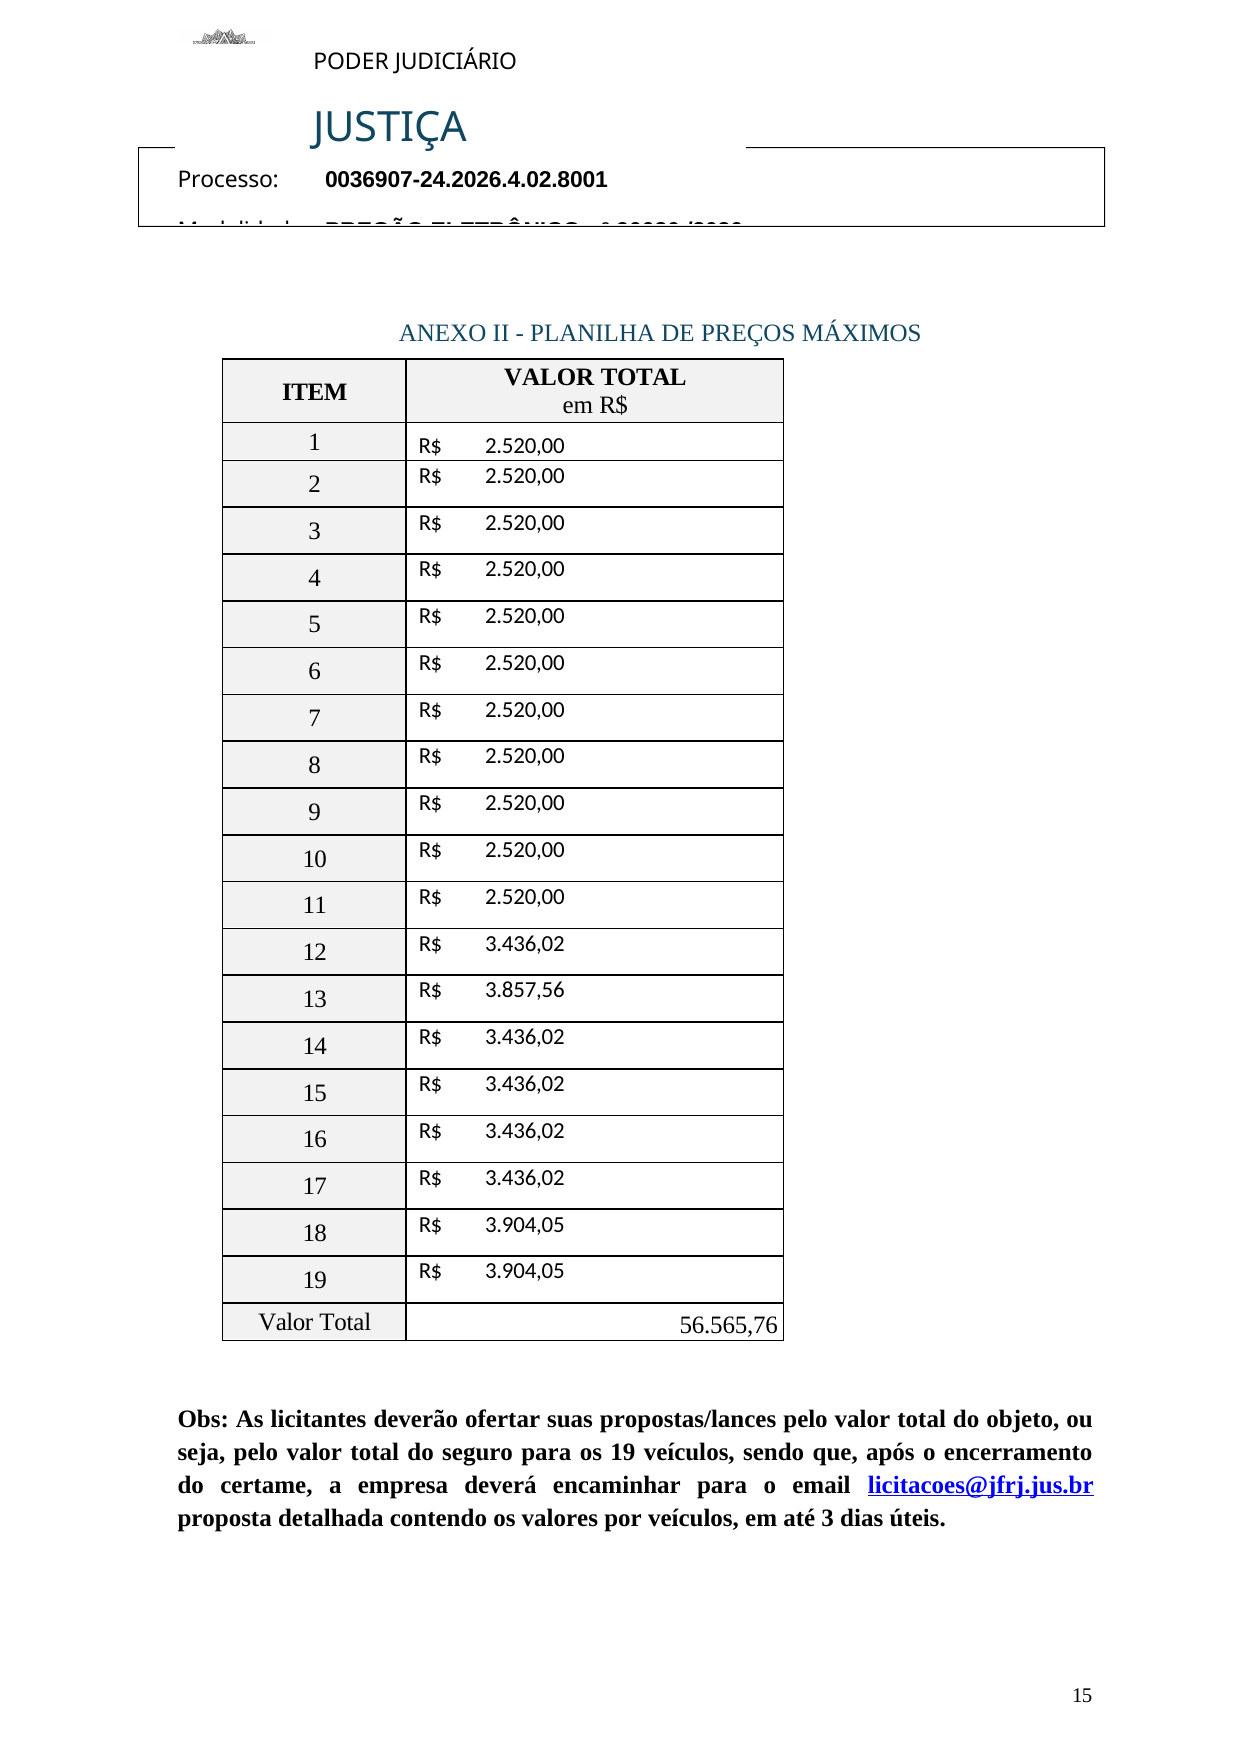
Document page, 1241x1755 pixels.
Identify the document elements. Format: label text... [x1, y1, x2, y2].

table_cell 2.520,00 [463, 648, 783, 693]
table_cell 9 [223, 789, 405, 834]
table_cell R$ [407, 929, 463, 974]
table_cell R$ [407, 1116, 463, 1162]
table_cell 3.904,05 [463, 1210, 783, 1255]
table_cell R$ [407, 882, 463, 927]
table_cell 11 [223, 882, 405, 927]
table_cell 12 [223, 929, 405, 974]
table_cell 3.436,02 [463, 1163, 783, 1208]
table_cell R$ [407, 602, 463, 647]
table_cell 3.904,05 [463, 1257, 783, 1302]
table_header ITEM [223, 360, 405, 422]
table_cell 14 [223, 1023, 405, 1068]
table_cell R$ [407, 789, 463, 834]
table_cell 3.436,02 [463, 1070, 783, 1115]
table_cell 3.436,02 [463, 1023, 783, 1068]
text ANEXO II - PLANILHA DE PREÇOS MÁXIMOS [385, 318, 935, 347]
table_cell 2.520,00 [463, 695, 783, 740]
table_cell 8 [223, 742, 405, 787]
table_cell R$ [407, 461, 463, 506]
table_cell 2.520,00 [463, 423, 783, 459]
table_cell 2.520,00 [463, 789, 783, 834]
table_cell 2.520,00 [463, 461, 783, 506]
table_cell 13 [223, 976, 405, 1021]
table_cell R$ [407, 742, 463, 787]
table_cell 15 [223, 1070, 405, 1115]
table_cell R$ [407, 976, 463, 1021]
table_cell Valor Total [223, 1304, 405, 1339]
table_cell 6 [223, 648, 405, 693]
table_cell 4 [223, 555, 405, 600]
table_cell 56.565,76 [407, 1304, 783, 1339]
table_cell 10 [223, 836, 405, 881]
table_cell R$ [407, 836, 463, 881]
table_cell 2.520,00 [463, 602, 783, 647]
table_cell 3.857,56 [463, 976, 783, 1021]
table_cell 1 [223, 423, 405, 459]
table_cell 2.520,00 [463, 555, 783, 600]
table_cell R$ [407, 1210, 463, 1255]
table_cell 18 [223, 1210, 405, 1255]
table_cell 2 [223, 461, 405, 506]
table_cell R$ [407, 423, 463, 459]
table_cell 2.520,00 [463, 742, 783, 787]
table_header VALOR TOTAL em R$ [407, 360, 783, 422]
table_cell R$ [407, 1023, 463, 1068]
table_cell R$ [407, 508, 463, 553]
table_cell R$ [407, 648, 463, 693]
table_cell R$ [407, 1163, 463, 1208]
table_cell 3.436,02 [463, 929, 783, 974]
table_cell 7 [223, 695, 405, 740]
table_cell R$ [407, 1070, 463, 1115]
subtitle Obs: As licitantes deverão ofertar suas propostas/lances pelo valor total do objeto, ou seja, pelo valor total do seguro para os 19 veículos, sendo que, após o encerramento do certame, a empresa deverá encaminhar para o email licitacoes@jfrj.jus.br proposta detalhada contendo os valores por veículos, em até 3 dias úteis. [177, 1404, 1093, 1532]
table_cell R$ [407, 1257, 463, 1302]
table_cell 3 [223, 508, 405, 553]
table_cell 17 [223, 1163, 405, 1208]
table_cell R$ [407, 695, 463, 740]
table_cell 2.520,00 [463, 836, 783, 881]
table_cell 2.520,00 [463, 508, 783, 553]
table_cell 2.520,00 [463, 882, 783, 927]
table_cell 3.436,02 [463, 1116, 783, 1162]
table_cell R$ [407, 555, 463, 600]
table_cell 16 [223, 1116, 405, 1162]
table_cell 19 [223, 1257, 405, 1302]
table_cell 5 [223, 602, 405, 647]
